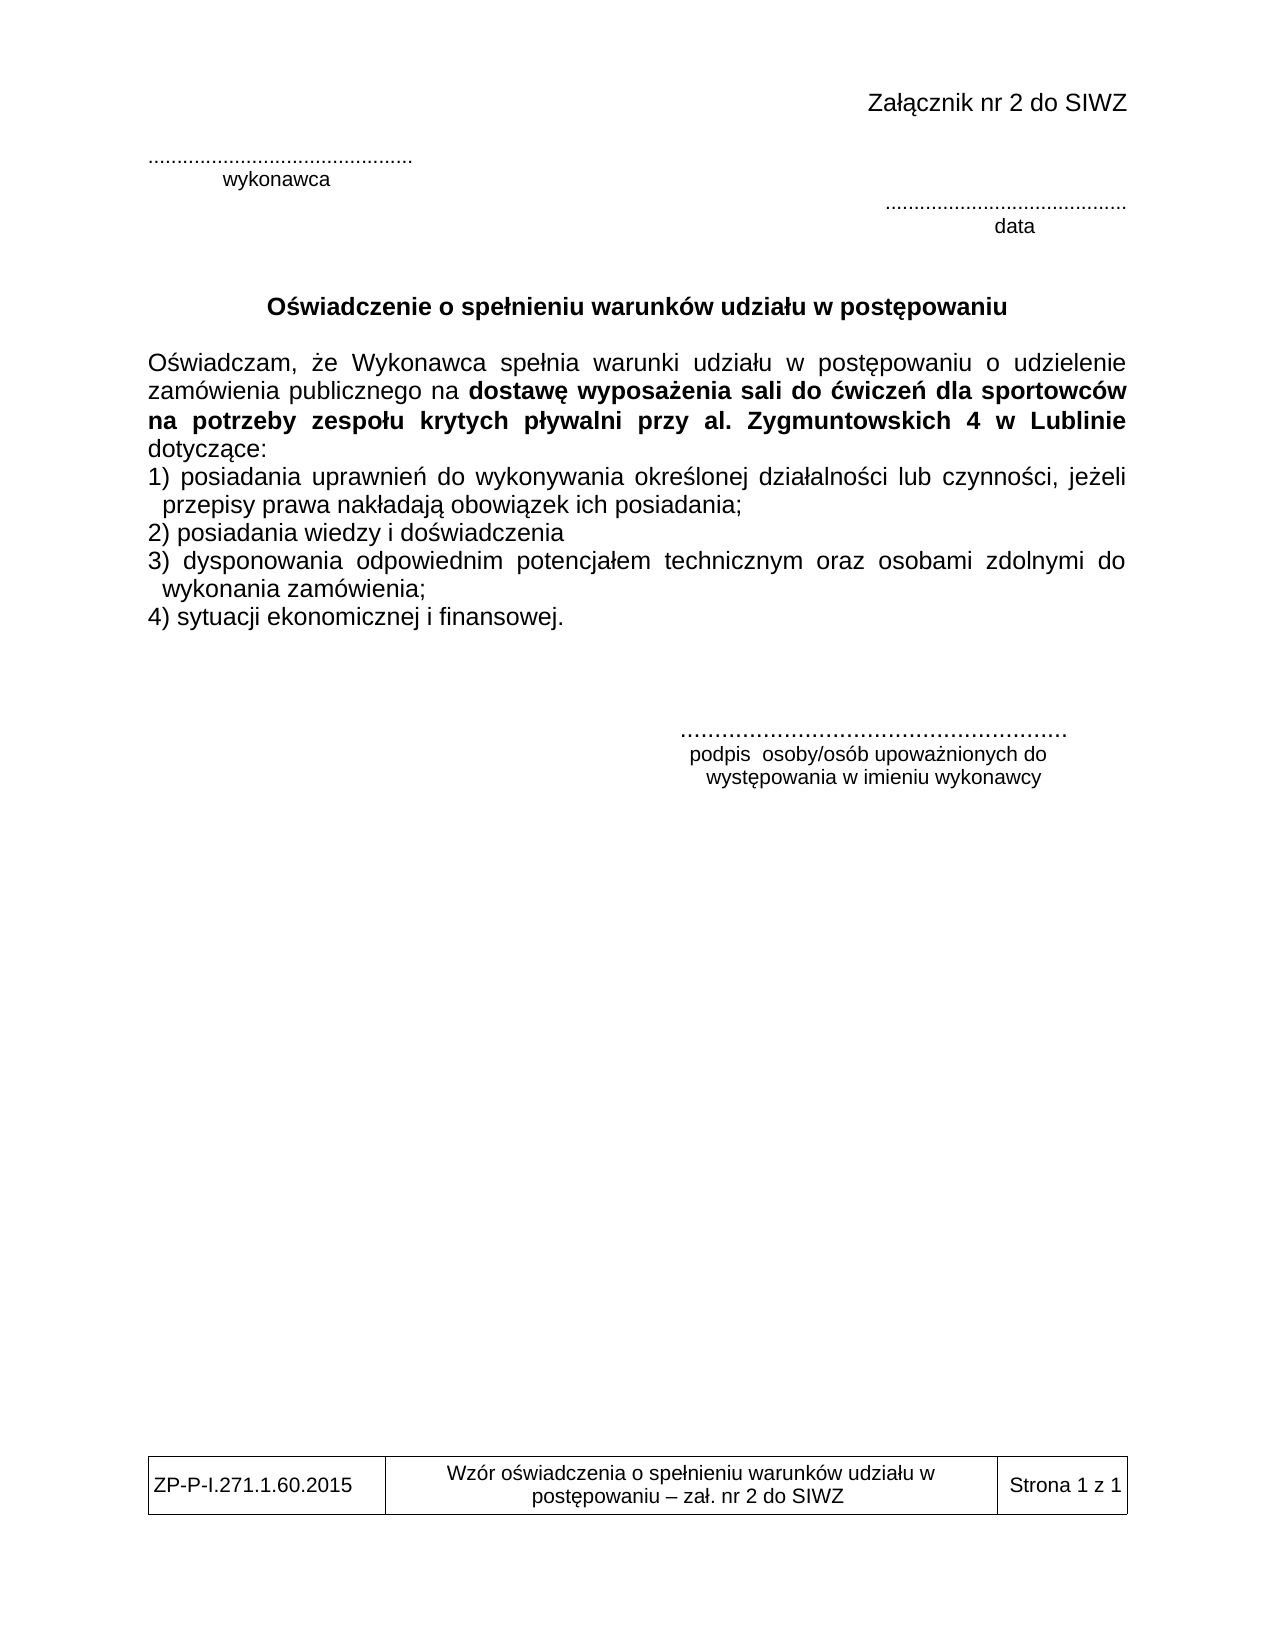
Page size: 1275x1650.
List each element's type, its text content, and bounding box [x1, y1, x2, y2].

text Oświadczam, że Wykonawca spełnia warunki udziału w postępowaniu o udzielenie zamówienia publicznego na dostawę wyposażenia sali do ćwiczeń dla sportowców na potrzeby zespołu krytych pływalni przy al. Zygmuntowskich 4 w Lublinie dotyczące: [148, 349, 1127, 463]
text 3) dysponowania odpowiednim potencjałem technicznym oraz osobami zdolnymi do wykonania zamówienia; [148, 547, 1127, 603]
text Oświadczenie o spełnieniu warunków udziału w postępowaniu [148, 293, 1127, 321]
text występowania w imieniu wykonawcy [620, 766, 1127, 789]
text .......................................... [148, 191, 1127, 214]
text .............................................. [148, 144, 1127, 168]
text wykonawca [148, 168, 1127, 191]
text 4) sytuacji ekonomicznej i finansowej. [148, 603, 1127, 631]
subtitle Załącznik nr 2 do SIWZ [148, 89, 1127, 117]
text 1) posiadania uprawnień do wykonywania określonej działalności lub czynności, jeżeli przepisy prawa nakładają obowiązek ich posiadania; [148, 463, 1127, 519]
text podpis osoby/osób upoważnionych do [620, 742, 1127, 766]
text 2) posiadania wiedzy i doświadczenia [148, 519, 1127, 547]
text data [148, 214, 1127, 237]
text ........................................................ [620, 714, 1127, 742]
